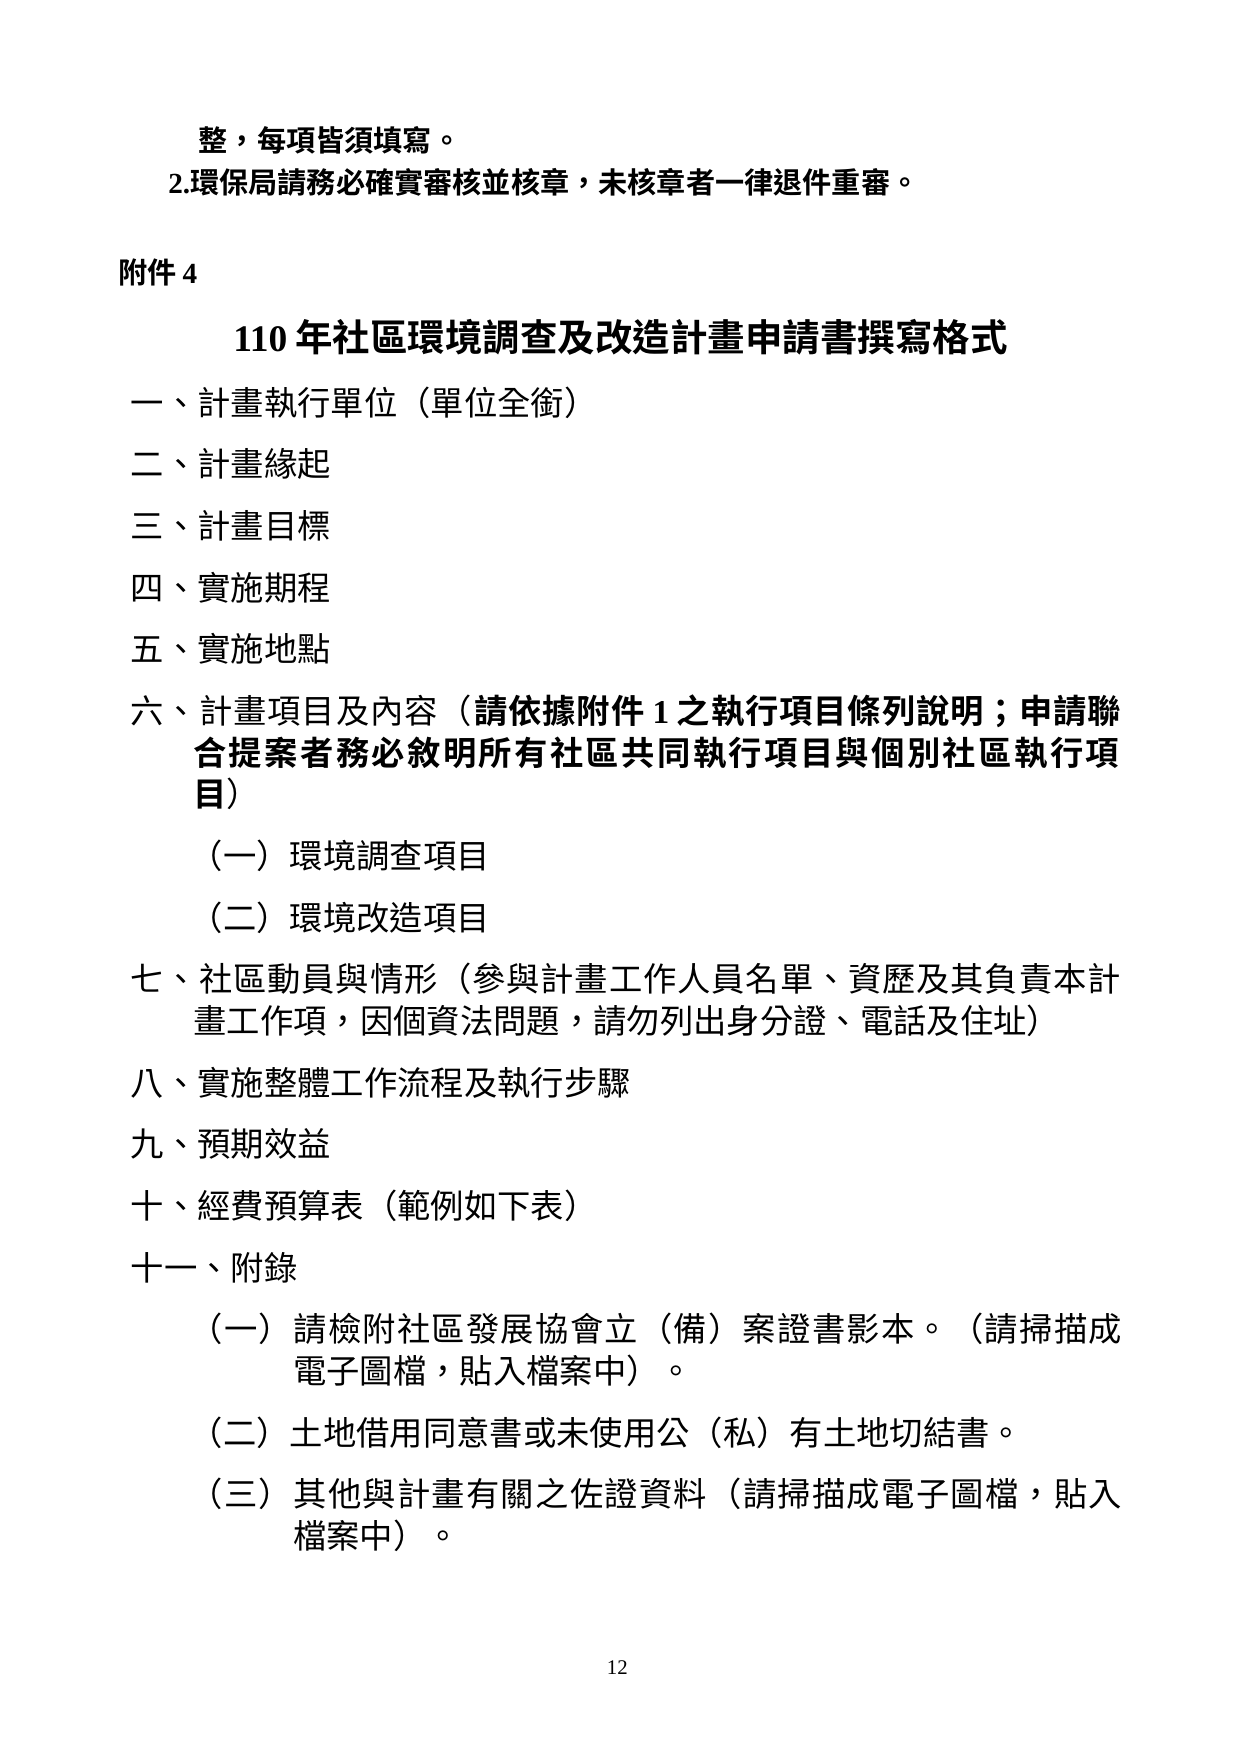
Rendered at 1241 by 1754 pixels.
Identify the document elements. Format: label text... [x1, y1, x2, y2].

text 四、實施期程 [131, 567, 1122, 608]
text （三）其他與計畫有關之佐證資料（請掃描成電子圖檔，貼入檔案中）。 [189, 1473, 1122, 1557]
text （一）請檢附社區發展協會立（備）案證書影本。（請掃描成電子圖檔，貼入檔案中）。 [189, 1308, 1122, 1392]
text （二）環境改造項目 [189, 897, 1122, 938]
text 七、社區動員與情形（參與計畫工作人員名單、資歷及其負責本計畫工作項，因個資法問題，請勿列出身分證、電話及住址） [131, 958, 1122, 1042]
text 整，每項皆須填寫。 [118, 118, 1122, 160]
text 110年社區環境調查及改造計畫申請書撰寫格式 [118, 312, 1122, 362]
text 三、計畫目標 [131, 505, 1122, 547]
text 二、計畫緣起 [131, 443, 1122, 485]
text 六、計畫項目及內容（請依據附件1之執行項目條列說明；申請聯合提案者務必敘明所有社區共同執行項目與個別社區執行項目） [131, 690, 1122, 815]
text （一）環境調查項目 [189, 835, 1122, 877]
text 五、實施地點 [131, 628, 1122, 670]
text （二）土地借用同意書或未使用公（私）有土地切結書。 [189, 1412, 1122, 1453]
text 2.環保局請務必確實審核並核章，未核章者一律退件重審。 [168, 160, 1122, 201]
text 九、預期效益 [131, 1123, 1122, 1165]
text 附件4 [118, 249, 1122, 292]
text 十、經費預算表（範例如下表） [131, 1185, 1122, 1227]
text 一、計畫執行單位（單位全銜） [131, 382, 1122, 423]
text 十一、附錄 [131, 1247, 1122, 1288]
text 八、實施整體工作流程及執行步驟 [131, 1062, 1122, 1103]
